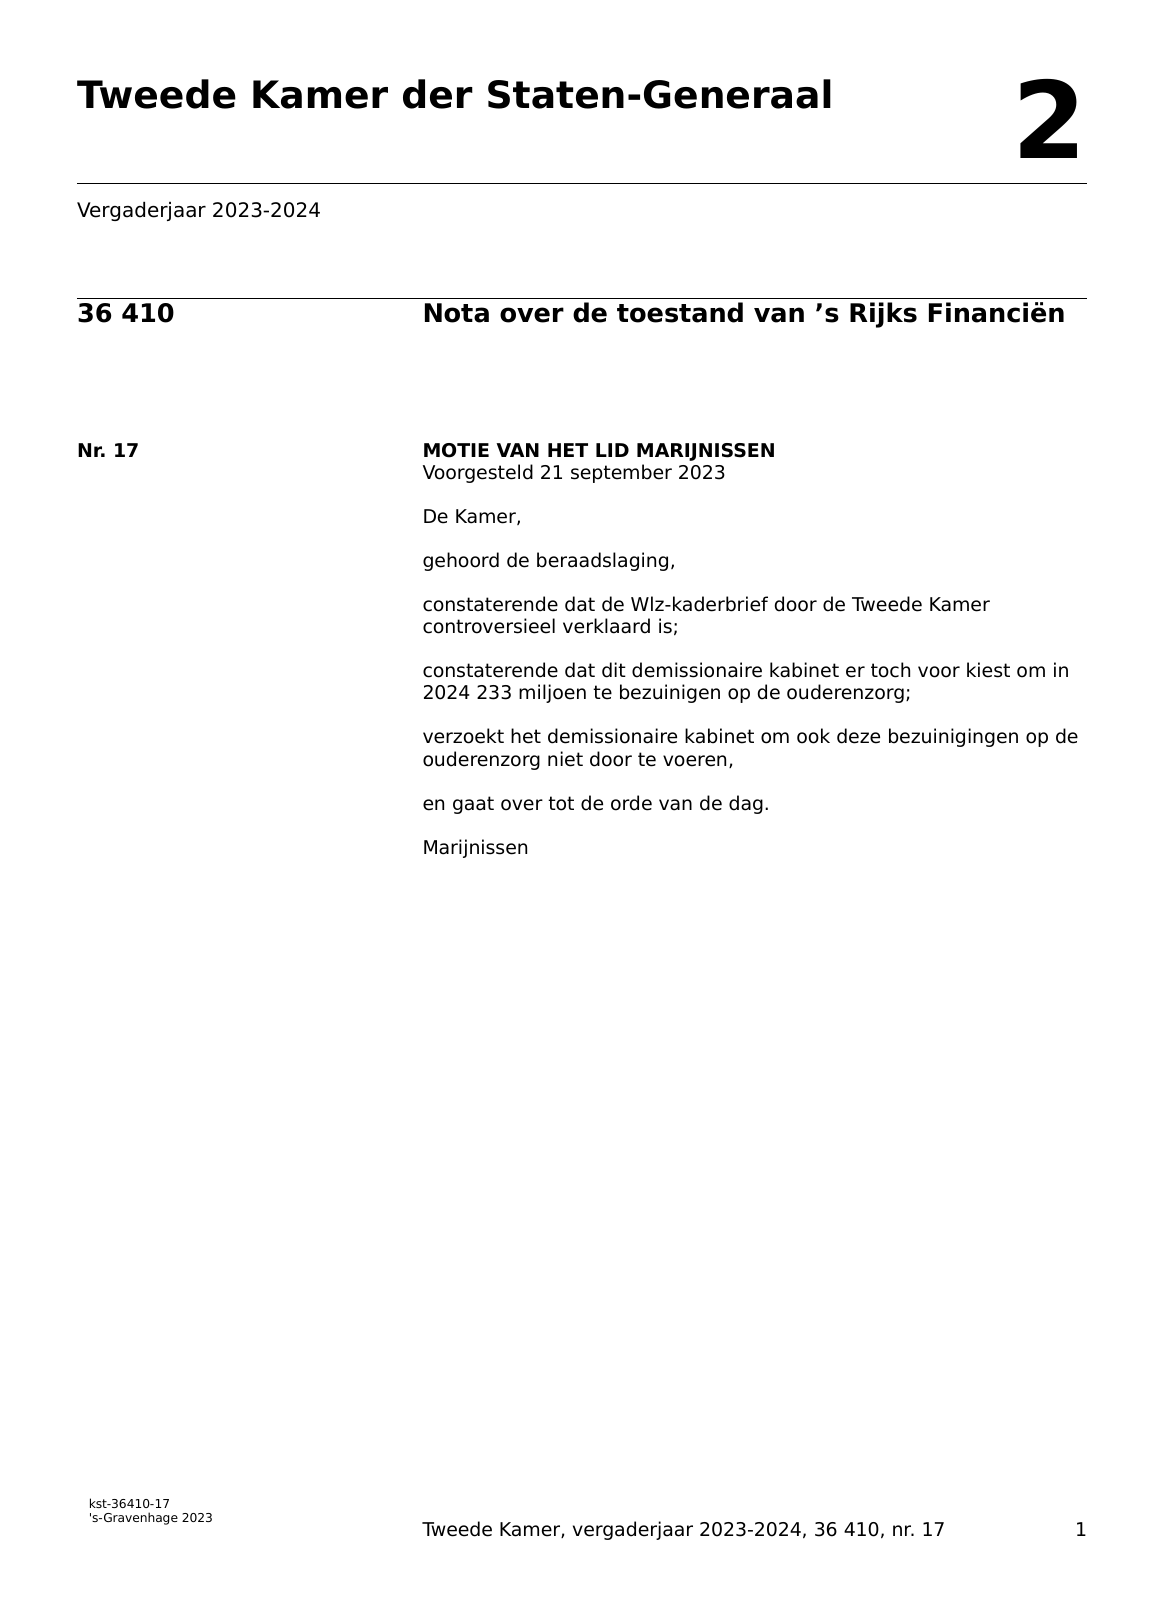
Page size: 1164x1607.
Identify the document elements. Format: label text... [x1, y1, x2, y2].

table_header 2 [886, 59, 1087, 183]
text en gaat over tot de orde van de dag. [422, 793, 1087, 814]
subtitle Nr. 17 MOTIE VAN HET LID MARIJNISSEN [77, 440, 1087, 462]
text 's-Gravenhage 2023 [88, 1511, 323, 1525]
text De Kamer, [422, 506, 1087, 528]
subtitle 36 410 Nota over de toestand van ’s Rijks Financiën [77, 299, 1087, 329]
text gehoord de beraadslaging, [422, 550, 1087, 572]
text constaterende dat dit demissionaire kabinet er toch voor kiest om in 2024 233 miljoen te bezuinigen op de ouderenzorg; [422, 660, 1087, 704]
text Voorgesteld 21 september 2023 [422, 462, 1087, 484]
text constaterende dat de Wlz-kaderbrief door de Tweede Kamer controversieel verklaard is; [422, 594, 1087, 638]
text Marijnissen [422, 837, 1087, 859]
table_cell Vergaderjaar 2023-2024 [77, 184, 1087, 298]
table_header Tweede Kamer der Staten-Generaal [77, 59, 886, 183]
text kst-36410-17 [88, 1497, 323, 1511]
text verzoekt het demissionaire kabinet om ook deze bezuinigingen op de ouderenzorg niet door te voeren, [422, 726, 1087, 770]
